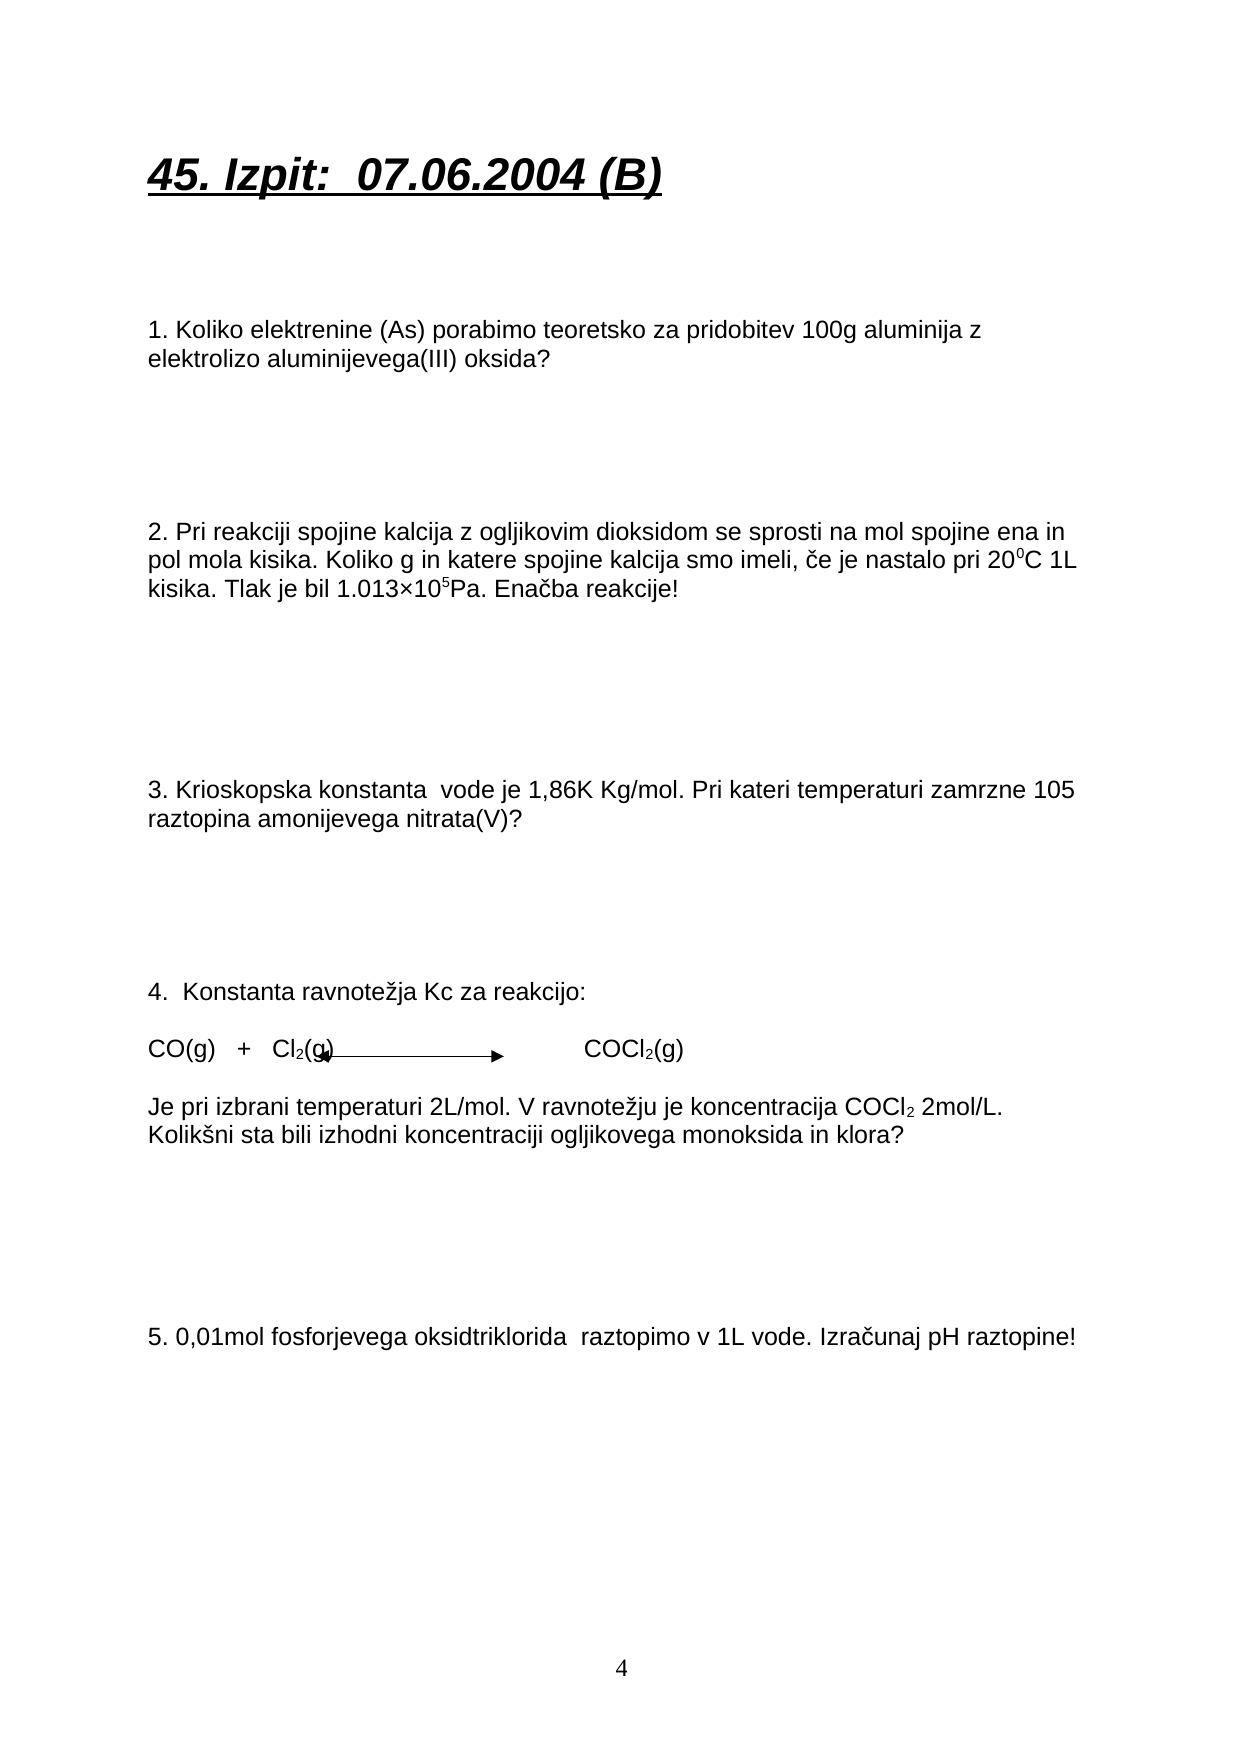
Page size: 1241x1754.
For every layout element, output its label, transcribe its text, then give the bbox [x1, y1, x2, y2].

text CO(g) + Cl2(g) COCl2(g) [148, 1034, 1093, 1063]
text 3. Krioskopska konstanta vode je 1,86K Kg/mol. Pri kateri temperaturi zamrzne 105 raztopina amonijevega nitrata(V)? [148, 775, 1093, 833]
text 1. Koliko elektrenine (As) porabimo teoretsko za pridobitev 100g aluminija z elektrolizo aluminijevega(III) oksida? [148, 315, 1093, 373]
text 5. 0,01mol fosforjevega oksidtriklorida raztopimo v 1L vode. Izračunaj pH raztopine! [148, 1322, 1093, 1350]
text 4. Konstanta ravnotežja Kc za reakcijo: [148, 977, 1093, 1005]
text 2. Pri reakciji spojine kalcija z ogljikovim dioksidom se sprosti na mol spojine ena in pol mola kisika. Koliko g in katere spojine kalcija smo imeli, če je nastalo pri 200C 1L kisika. Tlak je bil 1.013×105Pa. Enačba reakcije! [148, 517, 1093, 603]
text 45. Izpit: 07.06.2004 (B) [148, 148, 1093, 200]
text Je pri izbrani temperaturi 2L/mol. V ravnotežju je koncentracija COCl2 2mol/L. Kolikšni sta bili izhodni koncentraciji ogljikovega monoksida in klora? [148, 1092, 1093, 1149]
